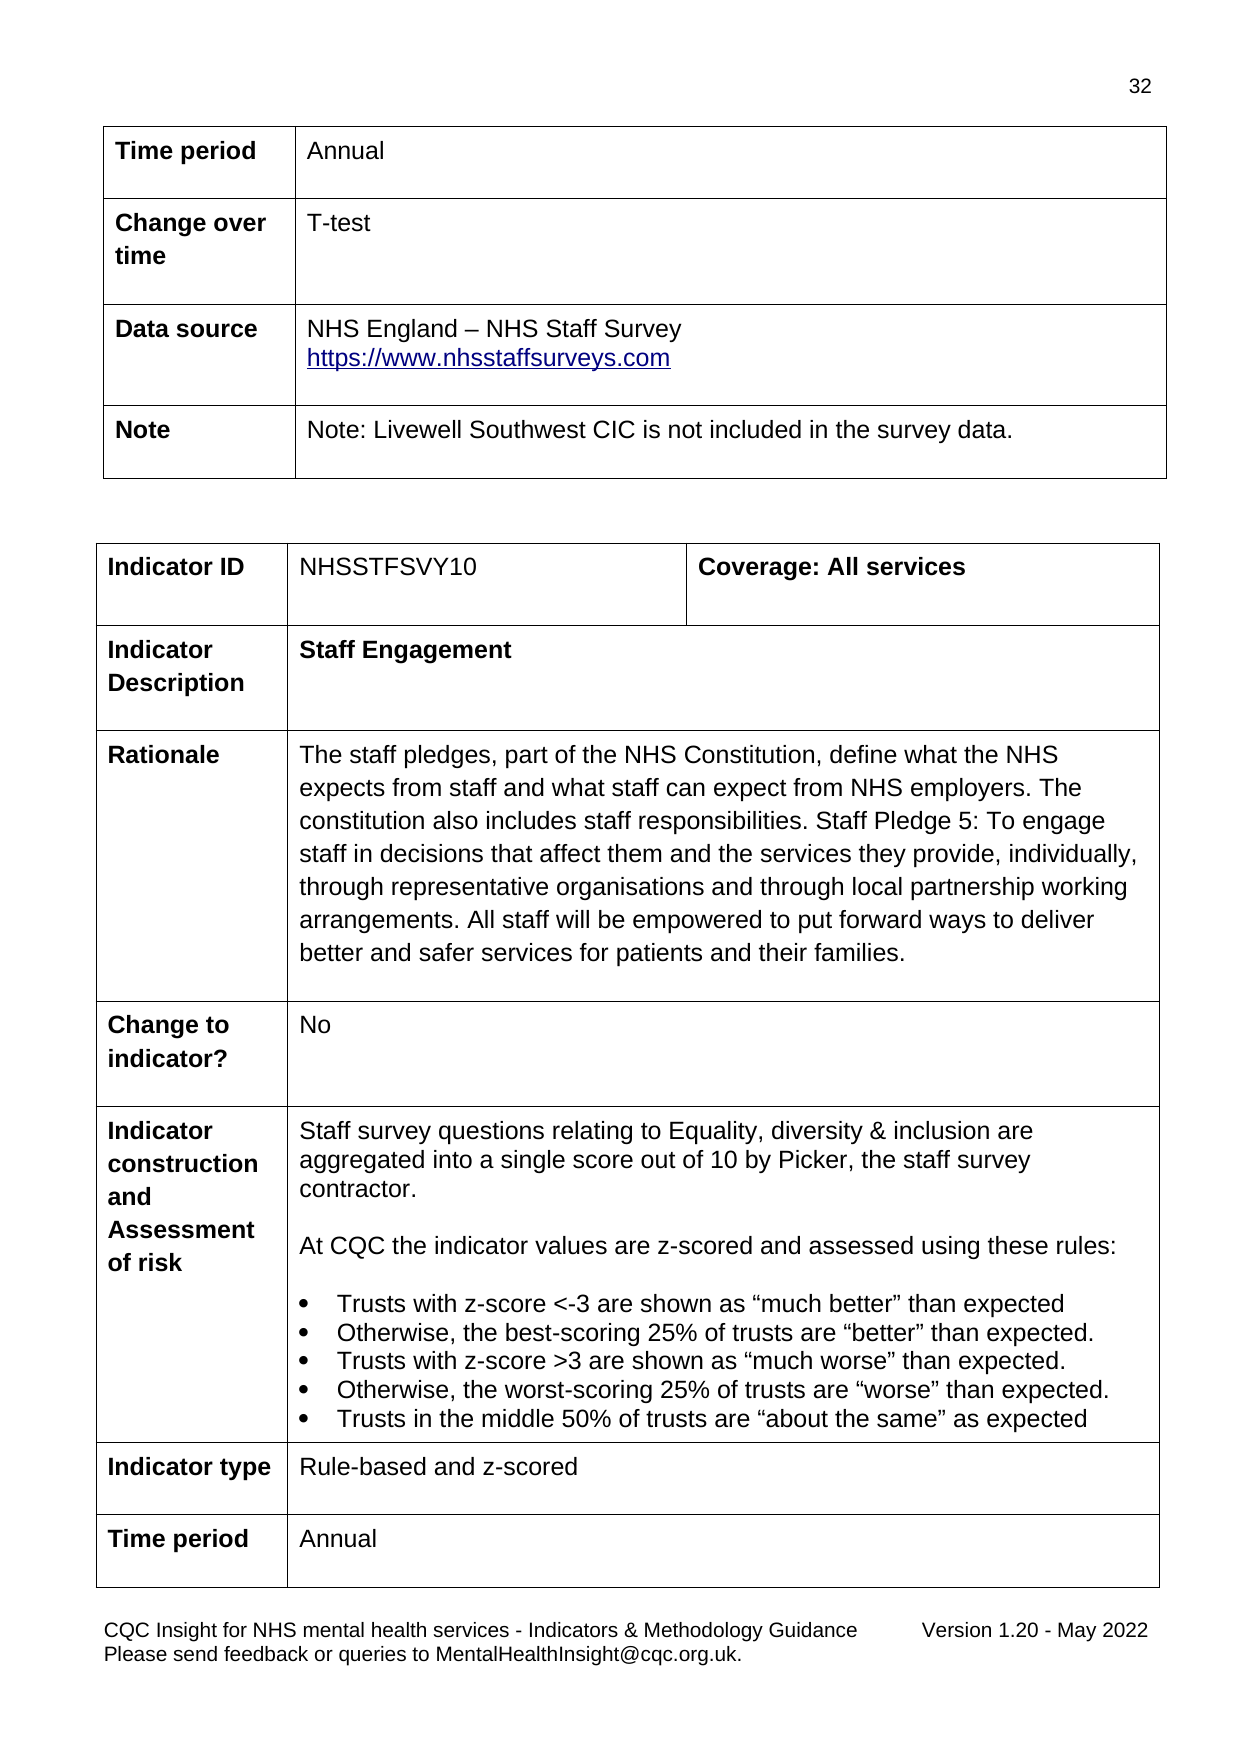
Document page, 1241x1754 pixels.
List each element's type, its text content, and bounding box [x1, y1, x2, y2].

table_cell Indicator type [97, 1443, 287, 1514]
table_cell Indicator construction and Assessment of risk [97, 1107, 287, 1442]
table_cell Staff survey questions relating to Equality, diversity & inclusion are aggregated into a single score out of 10 by Picker, the staff survey contractor. At CQC the indicator values are z-scored and assessed using these rules: Trusts with z-score <-3 are shown as “much better” than expected Otherwise, the best-scoring 25% of trusts are “better” than expected. Trusts with z-score >3 are shown as “much worse” than expected. Otherwise, the worst-scoring 25% of trusts are “worse” than expected. Trusts in the middle 50% of trusts are “about the same” as expected [288, 1107, 1159, 1442]
table_cell Annual [296, 127, 1166, 198]
table_cell Time period [97, 1515, 287, 1587]
table_cell Note [104, 406, 295, 477]
table_cell Time period [104, 127, 295, 198]
table_cell Indicator Description [97, 626, 287, 730]
table_header NHSSTFSVY10 [288, 544, 686, 625]
table_cell Note: Livewell Southwest CIC is not included in the survey data. [296, 406, 1166, 477]
table_cell NHS England – NHS Staff Survey https://www.nhsstaffsurveys.com [296, 305, 1166, 405]
table_cell Annual [288, 1515, 1159, 1587]
table_cell Data source [104, 305, 295, 405]
table_header Coverage: All services [687, 544, 1159, 625]
table_cell Rationale [97, 731, 287, 1001]
table_cell Change over time [104, 199, 295, 304]
table_header Indicator ID [97, 544, 287, 625]
table_cell Change to indicator? [97, 1002, 287, 1106]
table_cell The staff pledges, part of the NHS Constitution, define what the NHS expects from staff and what staff can expect from NHS employers. The constitution also includes staff responsibilities. Staff Pledge 5: To engage staff in decisions that affect them and the services they provide, individually, through representative organisations and through local partnership working arrangements. All staff will be empowered to put forward ways to deliver better and safer services for patients and their families. [288, 731, 1159, 1001]
table_cell Staff Engagement [288, 626, 1159, 730]
table_cell No [288, 1002, 1159, 1106]
table_cell T-test [296, 199, 1166, 304]
table_cell Rule-based and z-scored [288, 1443, 1159, 1514]
